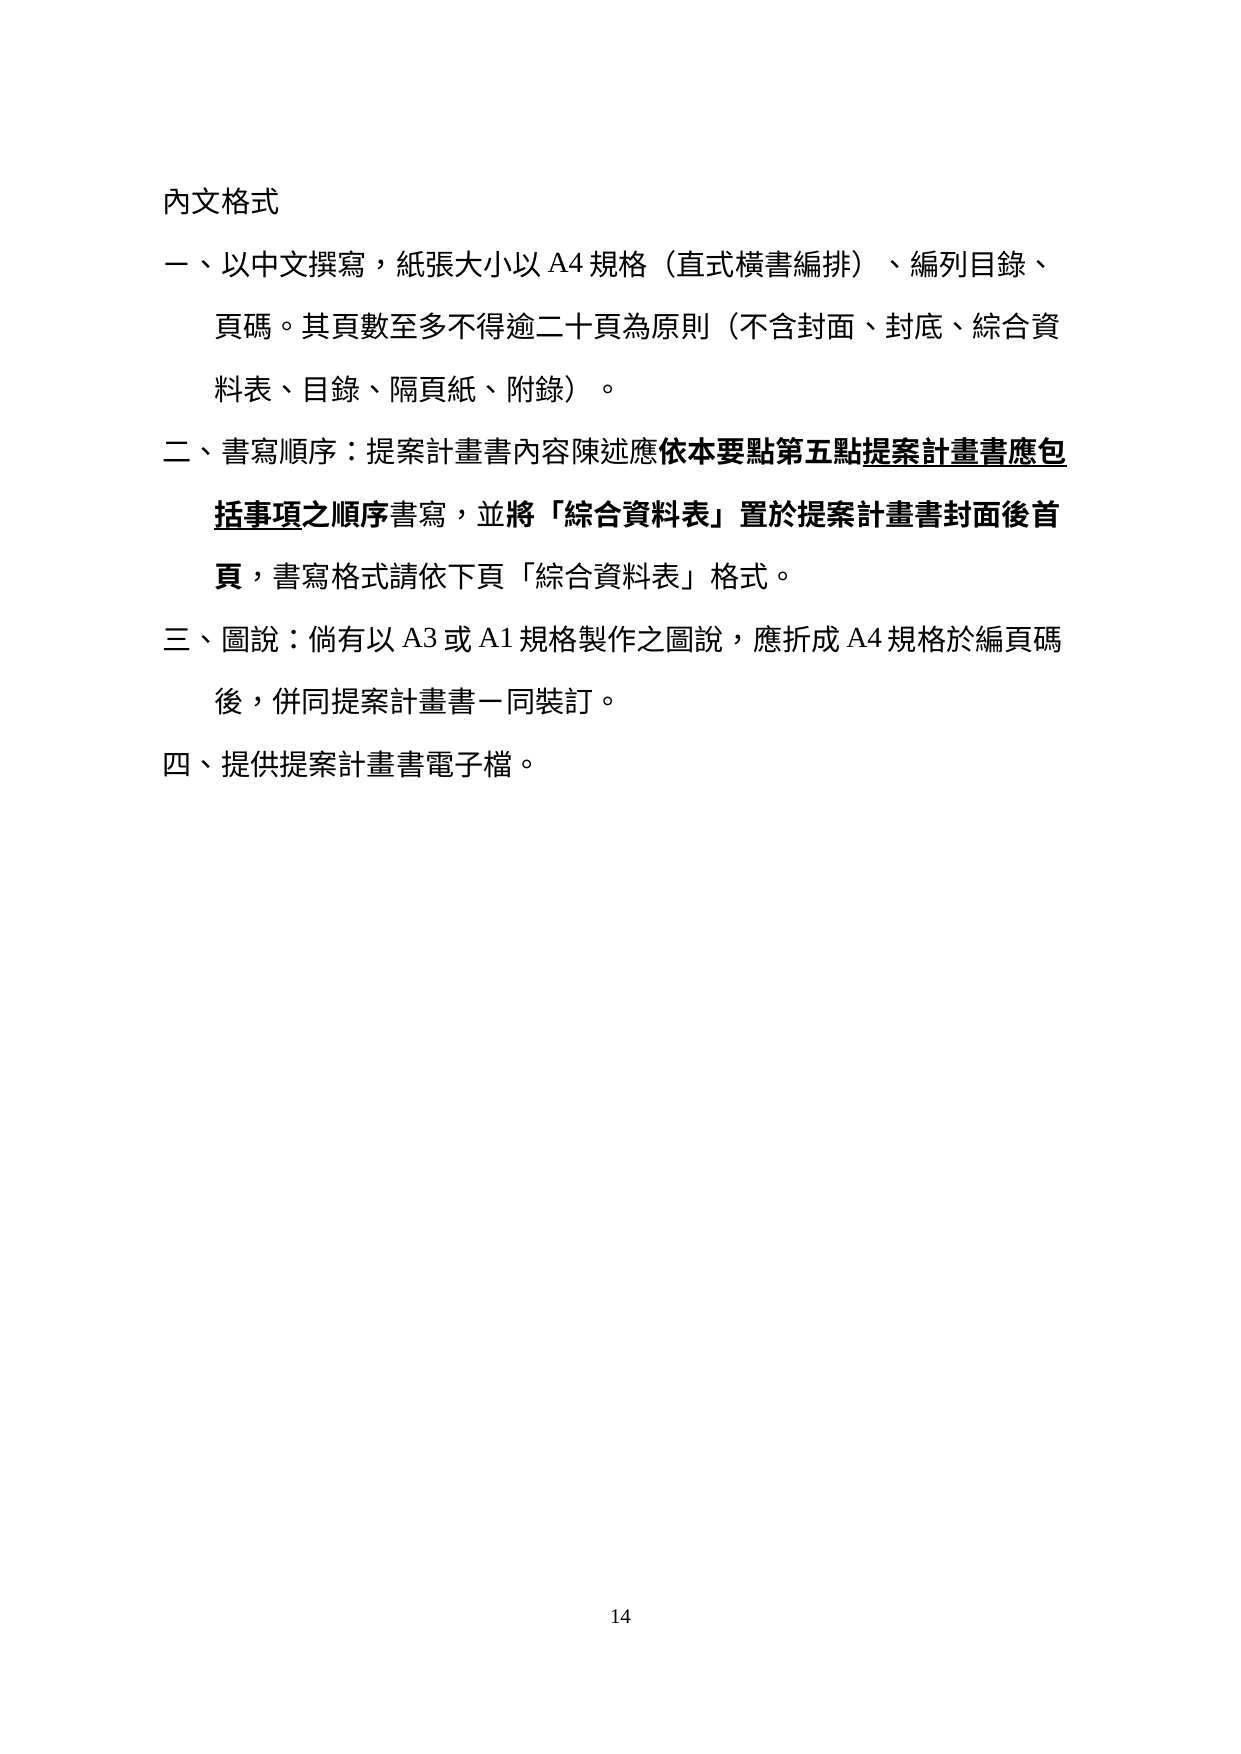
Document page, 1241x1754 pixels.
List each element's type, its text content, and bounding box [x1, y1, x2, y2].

text 三、圖說：倘有以A3或A1規格製作之圖說，應折成A4規格於編頁碼後，併同提案計畫書ㄧ同裝訂。 [162, 596, 1078, 721]
text 二、書寫順序：提案計畫書內容陳述應依本要點第五點提案計畫書應包括事項之順序書寫，並將「綜合資料表」置於提案計畫書封面後首頁，書寫格式請依下頁「綜合資料表」格式。 [162, 408, 1078, 596]
text 四、提供提案計畫書電子檔。 [162, 721, 1078, 783]
text ㄧ、以中文撰寫，紙張大小以A4規格（直式橫書編排）、編列目錄、頁碼。其頁數至多不得逾二十頁為原則（不含封面、封底、綜合資料表、目錄、隔頁紙、附錄）。 [162, 221, 1078, 408]
text 內文格式 [162, 158, 1078, 221]
